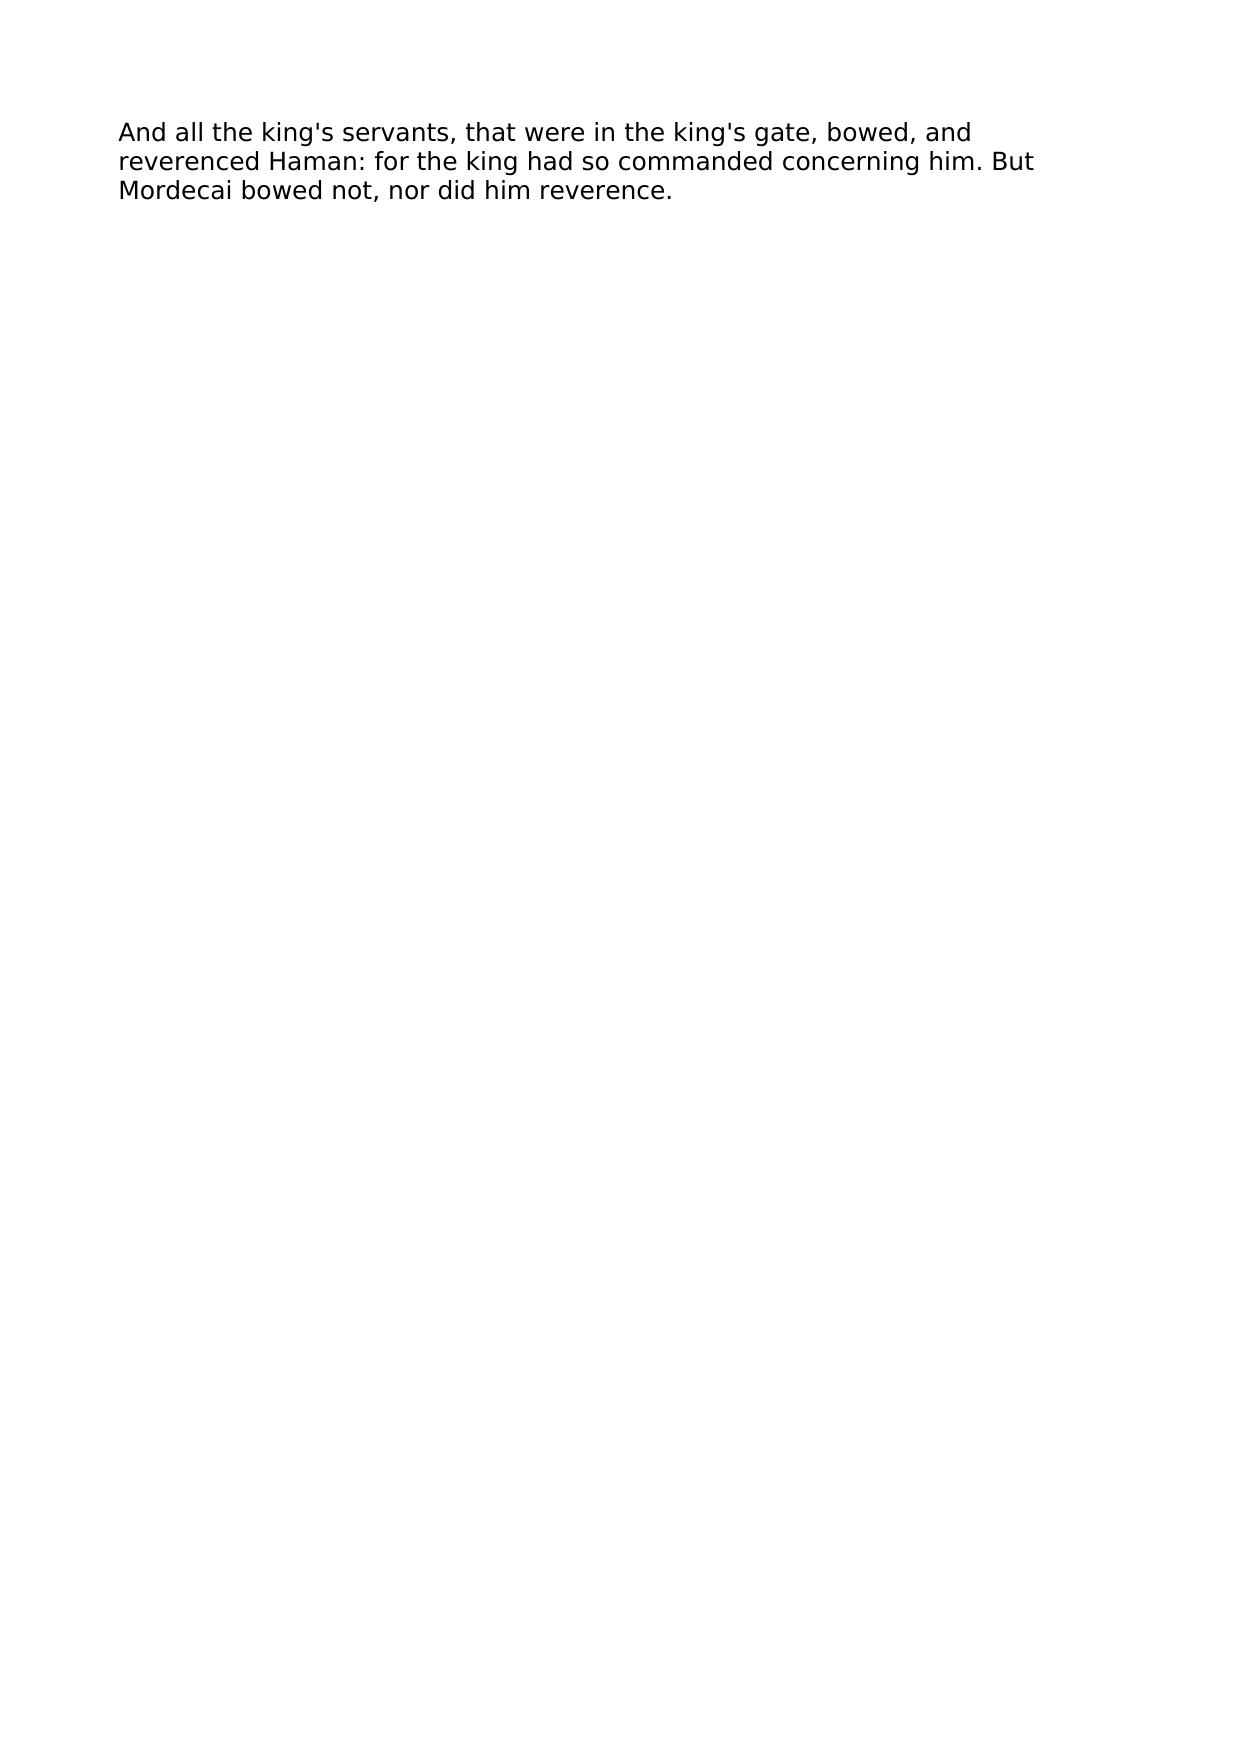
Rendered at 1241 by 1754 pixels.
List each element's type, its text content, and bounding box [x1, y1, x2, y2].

text And all the king's servants, that were in the king's gate, bowed, and reverenced Haman: for the king had so commanded concerning him. But Mordecai bowed not, nor did him reverence. [118, 118, 1122, 206]
